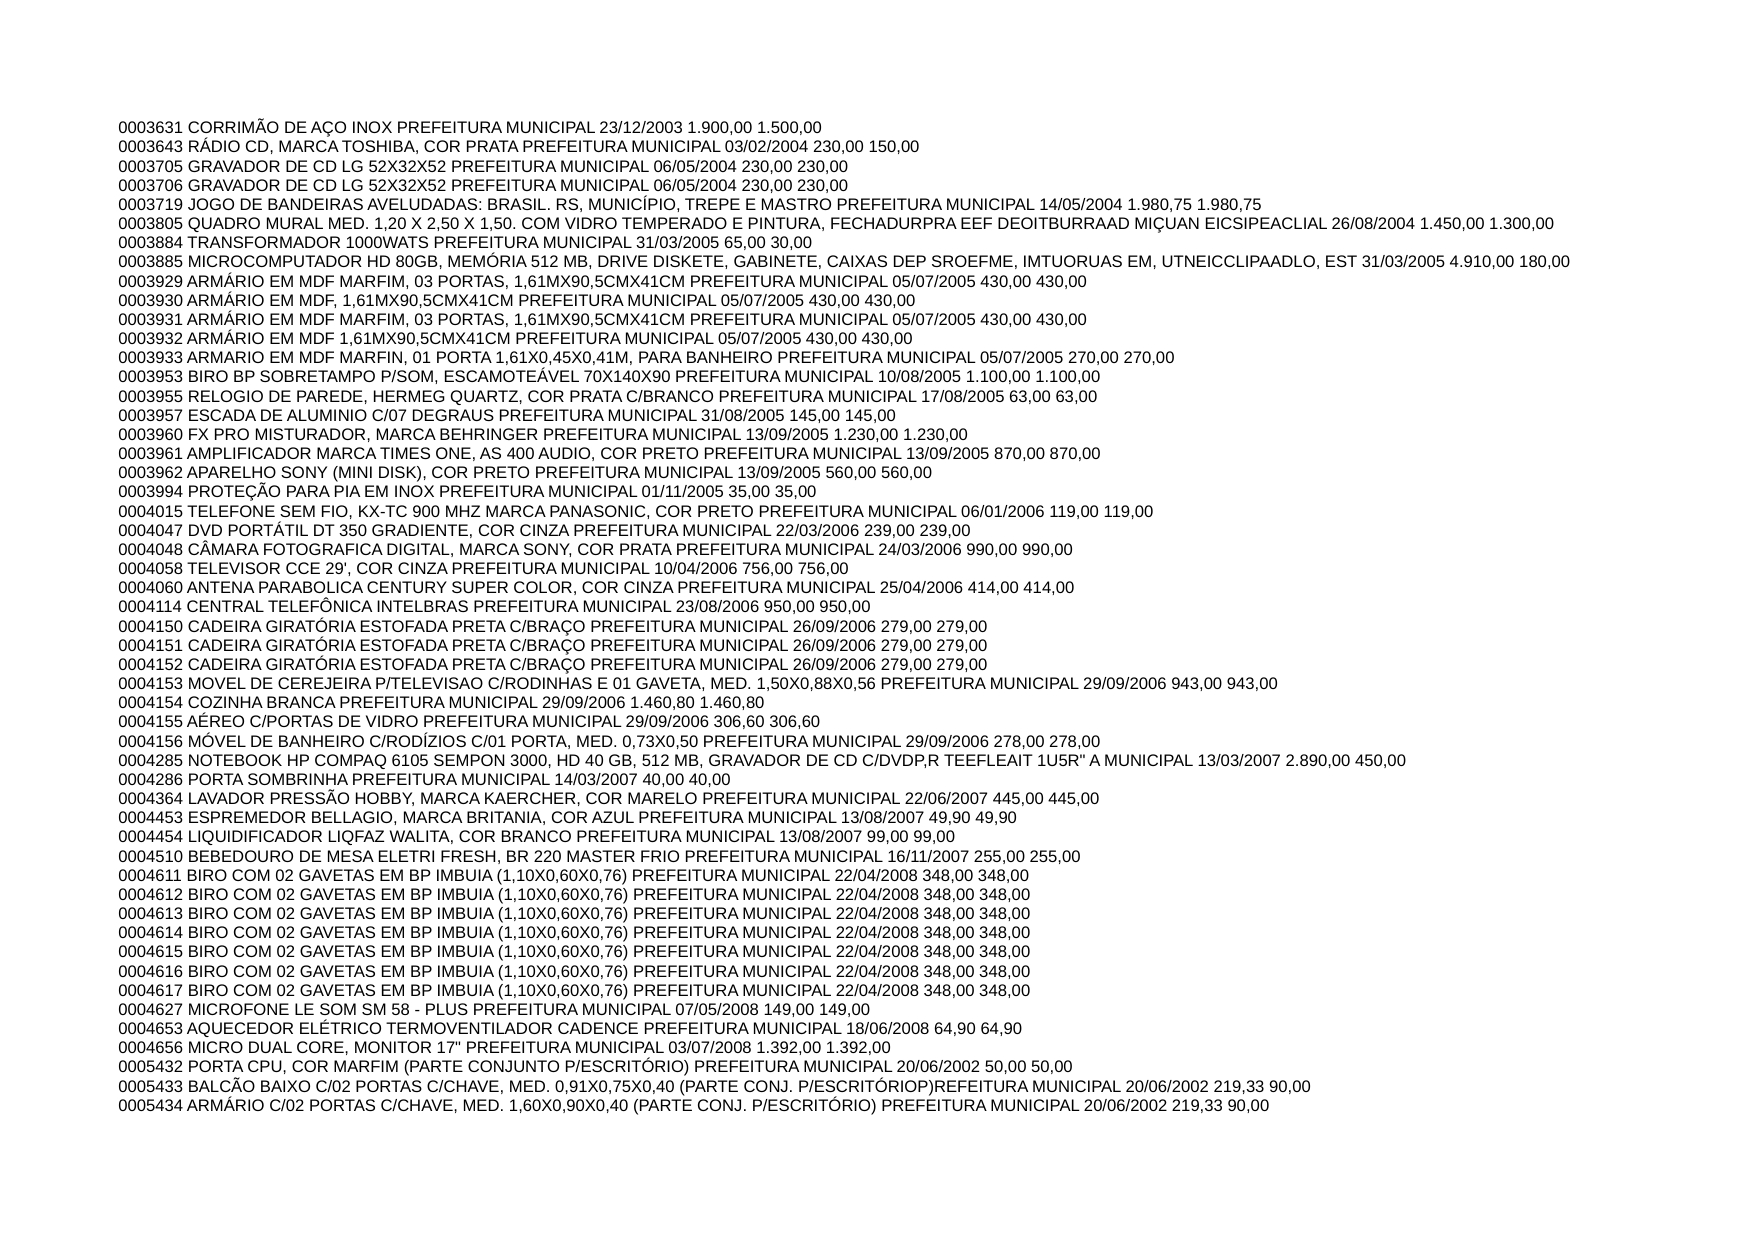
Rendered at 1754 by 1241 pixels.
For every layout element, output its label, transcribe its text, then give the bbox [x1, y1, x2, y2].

text 0004015 TELEFONE SEM FIO, KX-TC 900 MHZ MARCA PANASONIC, COR PRETO PREFEITURA MUNICIPAL 06/01/2006 119,00 119,00 [118, 501, 1636, 521]
text 0003719 JOGO DE BANDEIRAS AVELUDADAS: BRASIL. RS, MUNICÍPIO, TREPE E MASTRO PREFEITURA MUNICIPAL 14/05/2004 1.980,75 1.980,75 [118, 195, 1636, 214]
text 0003884 TRANSFORMADOR 1000WATS PREFEITURA MUNICIPAL 31/03/2005 65,00 30,00 [118, 233, 1636, 252]
text 0003930 ARMÁRIO EM MDF, 1,61MX90,5CMX41CM PREFEITURA MUNICIPAL 05/07/2005 430,00 430,00 [118, 291, 1636, 310]
text 0004151 CADEIRA GIRATÓRIA ESTOFADA PRETA C/BRAÇO PREFEITURA MUNICIPAL 26/09/2006 279,00 279,00 [118, 636, 1636, 655]
text 0003885 MICROCOMPUTADOR HD 80GB, MEMÓRIA 512 MB, DRIVE DISKETE, GABINETE, CAIXAS DEP SROEFME, IMTUORUAS EM, UTNEICCLIPAADLO, EST 31/03/2005 4.910,00 180,00 [118, 252, 1636, 271]
text 0004285 NOTEBOOK HP COMPAQ 6105 SEMPON 3000, HD 40 GB, 512 MB, GRAVADOR DE CD C/DVDP,R TEEFLEAIT 1U5R" A MUNICIPAL 13/03/2007 2.890,00 450,00 [118, 751, 1636, 770]
text 0004454 LIQUIDIFICADOR LIQFAZ WALITA, COR BRANCO PREFEITURA MUNICIPAL 13/08/2007 99,00 99,00 [118, 827, 1636, 846]
text 0004613 BIRO COM 02 GAVETAS EM BP IMBUIA (1,10X0,60X0,76) PREFEITURA MUNICIPAL 22/04/2008 348,00 348,00 [118, 904, 1636, 923]
text 0004616 BIRO COM 02 GAVETAS EM BP IMBUIA (1,10X0,60X0,76) PREFEITURA MUNICIPAL 22/04/2008 348,00 348,00 [118, 961, 1636, 981]
text 0004612 BIRO COM 02 GAVETAS EM BP IMBUIA (1,10X0,60X0,76) PREFEITURA MUNICIPAL 22/04/2008 348,00 348,00 [118, 885, 1636, 904]
text 0004060 ANTENA PARABOLICA CENTURY SUPER COLOR, COR CINZA PREFEITURA MUNICIPAL 25/04/2006 414,00 414,00 [118, 578, 1636, 597]
text 0004653 AQUECEDOR ELÉTRICO TERMOVENTILADOR CADENCE PREFEITURA MUNICIPAL 18/06/2008 64,90 64,90 [118, 1019, 1636, 1038]
text 0004048 CÂMARA FOTOGRAFICA DIGITAL, MARCA SONY, COR PRATA PREFEITURA MUNICIPAL 24/03/2006 990,00 990,00 [118, 540, 1636, 559]
text 0005433 BALCÃO BAIXO C/02 PORTAS C/CHAVE, MED. 0,91X0,75X0,40 (PARTE CONJ. P/ESCRITÓRIOP)REFEITURA MUNICIPAL 20/06/2002 219,33 90,00 [118, 1076, 1636, 1096]
text 0004627 MICROFONE LE SOM SM 58 - PLUS PREFEITURA MUNICIPAL 07/05/2008 149,00 149,00 [118, 1000, 1636, 1019]
text 0004152 CADEIRA GIRATÓRIA ESTOFADA PRETA C/BRAÇO PREFEITURA MUNICIPAL 26/09/2006 279,00 279,00 [118, 655, 1636, 674]
text 0003805 QUADRO MURAL MED. 1,20 X 2,50 X 1,50. COM VIDRO TEMPERADO E PINTURA, FECHADURPRA EEF DEOITBURRAAD MIÇUAN EICSIPEACLIAL 26/08/2004 1.450,00 1.300,00 [118, 214, 1636, 233]
text 0004453 ESPREMEDOR BELLAGIO, MARCA BRITANIA, COR AZUL PREFEITURA MUNICIPAL 13/08/2007 49,90 49,90 [118, 808, 1636, 827]
text 0004611 BIRO COM 02 GAVETAS EM BP IMBUIA (1,10X0,60X0,76) PREFEITURA MUNICIPAL 22/04/2008 348,00 348,00 [118, 866, 1636, 885]
text 0004510 BEBEDOURO DE MESA ELETRI FRESH, BR 220 MASTER FRIO PREFEITURA MUNICIPAL 16/11/2007 255,00 255,00 [118, 846, 1636, 866]
text 0003962 APARELHO SONY (MINI DISK), COR PRETO PREFEITURA MUNICIPAL 13/09/2005 560,00 560,00 [118, 463, 1636, 482]
text 0003932 ARMÁRIO EM MDF 1,61MX90,5CMX41CM PREFEITURA MUNICIPAL 05/07/2005 430,00 430,00 [118, 329, 1636, 348]
text 0004614 BIRO COM 02 GAVETAS EM BP IMBUIA (1,10X0,60X0,76) PREFEITURA MUNICIPAL 22/04/2008 348,00 348,00 [118, 923, 1636, 942]
text 0003643 RÁDIO CD, MARCA TOSHIBA, COR PRATA PREFEITURA MUNICIPAL 03/02/2004 230,00 150,00 [118, 137, 1636, 156]
text 0003994 PROTEÇÃO PARA PIA EM INOX PREFEITURA MUNICIPAL 01/11/2005 35,00 35,00 [118, 482, 1636, 501]
text 0004156 MÓVEL DE BANHEIRO C/RODÍZIOS C/01 PORTA, MED. 0,73X0,50 PREFEITURA MUNICIPAL 29/09/2006 278,00 278,00 [118, 731, 1636, 751]
text 0005432 PORTA CPU, COR MARFIM (PARTE CONJUNTO P/ESCRITÓRIO) PREFEITURA MUNICIPAL 20/06/2002 50,00 50,00 [118, 1057, 1636, 1076]
text 0003706 GRAVADOR DE CD LG 52X32X52 PREFEITURA MUNICIPAL 06/05/2004 230,00 230,00 [118, 176, 1636, 195]
text 0004286 PORTA SOMBRINHA PREFEITURA MUNICIPAL 14/03/2007 40,00 40,00 [118, 770, 1636, 789]
text 0003705 GRAVADOR DE CD LG 52X32X52 PREFEITURA MUNICIPAL 06/05/2004 230,00 230,00 [118, 156, 1636, 176]
text 0004047 DVD PORTÁTIL DT 350 GRADIENTE, COR CINZA PREFEITURA MUNICIPAL 22/03/2006 239,00 239,00 [118, 521, 1636, 540]
text 0004154 COZINHA BRANCA PREFEITURA MUNICIPAL 29/09/2006 1.460,80 1.460,80 [118, 693, 1636, 712]
text 0004155 AÉREO C/PORTAS DE VIDRO PREFEITURA MUNICIPAL 29/09/2006 306,60 306,60 [118, 712, 1636, 731]
text 0003955 RELOGIO DE PAREDE, HERMEG QUARTZ, COR PRATA C/BRANCO PREFEITURA MUNICIPAL 17/08/2005 63,00 63,00 [118, 386, 1636, 406]
text 0003953 BIRO BP SOBRETAMPO P/SOM, ESCAMOTEÁVEL 70X140X90 PREFEITURA MUNICIPAL 10/08/2005 1.100,00 1.100,00 [118, 367, 1636, 386]
text 0004153 MOVEL DE CEREJEIRA P/TELEVISAO C/RODINHAS E 01 GAVETA, MED. 1,50X0,88X0,56 PREFEITURA MUNICIPAL 29/09/2006 943,00 943,00 [118, 674, 1636, 693]
text 0004150 CADEIRA GIRATÓRIA ESTOFADA PRETA C/BRAÇO PREFEITURA MUNICIPAL 26/09/2006 279,00 279,00 [118, 616, 1636, 636]
text 0003960 FX PRO MISTURADOR, MARCA BEHRINGER PREFEITURA MUNICIPAL 13/09/2005 1.230,00 1.230,00 [118, 425, 1636, 444]
text 0003631 CORRIMÃO DE AÇO INOX PREFEITURA MUNICIPAL 23/12/2003 1.900,00 1.500,00 [118, 118, 1636, 137]
text 0003957 ESCADA DE ALUMINIO C/07 DEGRAUS PREFEITURA MUNICIPAL 31/08/2005 145,00 145,00 [118, 406, 1636, 425]
text 0004617 BIRO COM 02 GAVETAS EM BP IMBUIA (1,10X0,60X0,76) PREFEITURA MUNICIPAL 22/04/2008 348,00 348,00 [118, 981, 1636, 1000]
text 0003961 AMPLIFICADOR MARCA TIMES ONE, AS 400 AUDIO, COR PRETO PREFEITURA MUNICIPAL 13/09/2005 870,00 870,00 [118, 444, 1636, 463]
text 0004114 CENTRAL TELEFÔNICA INTELBRAS PREFEITURA MUNICIPAL 23/08/2006 950,00 950,00 [118, 597, 1636, 616]
text 0005434 ARMÁRIO C/02 PORTAS C/CHAVE, MED. 1,60X0,90X0,40 (PARTE CONJ. P/ESCRITÓRIO) PREFEITURA MUNICIPAL 20/06/2002 219,33 90,00 [118, 1096, 1636, 1115]
text 0004364 LAVADOR PRESSÃO HOBBY, MARCA KAERCHER, COR MARELO PREFEITURA MUNICIPAL 22/06/2007 445,00 445,00 [118, 789, 1636, 808]
text 0003933 ARMARIO EM MDF MARFIN, 01 PORTA 1,61X0,45X0,41M, PARA BANHEIRO PREFEITURA MUNICIPAL 05/07/2005 270,00 270,00 [118, 348, 1636, 367]
text 0003929 ARMÁRIO EM MDF MARFIM, 03 PORTAS, 1,61MX90,5CMX41CM PREFEITURA MUNICIPAL 05/07/2005 430,00 430,00 [118, 271, 1636, 291]
text 0004615 BIRO COM 02 GAVETAS EM BP IMBUIA (1,10X0,60X0,76) PREFEITURA MUNICIPAL 22/04/2008 348,00 348,00 [118, 942, 1636, 961]
text 0004656 MICRO DUAL CORE, MONITOR 17" PREFEITURA MUNICIPAL 03/07/2008 1.392,00 1.392,00 [118, 1038, 1636, 1057]
text 0003931 ARMÁRIO EM MDF MARFIM, 03 PORTAS, 1,61MX90,5CMX41CM PREFEITURA MUNICIPAL 05/07/2005 430,00 430,00 [118, 310, 1636, 329]
text 0004058 TELEVISOR CCE 29', COR CINZA PREFEITURA MUNICIPAL 10/04/2006 756,00 756,00 [118, 559, 1636, 578]
